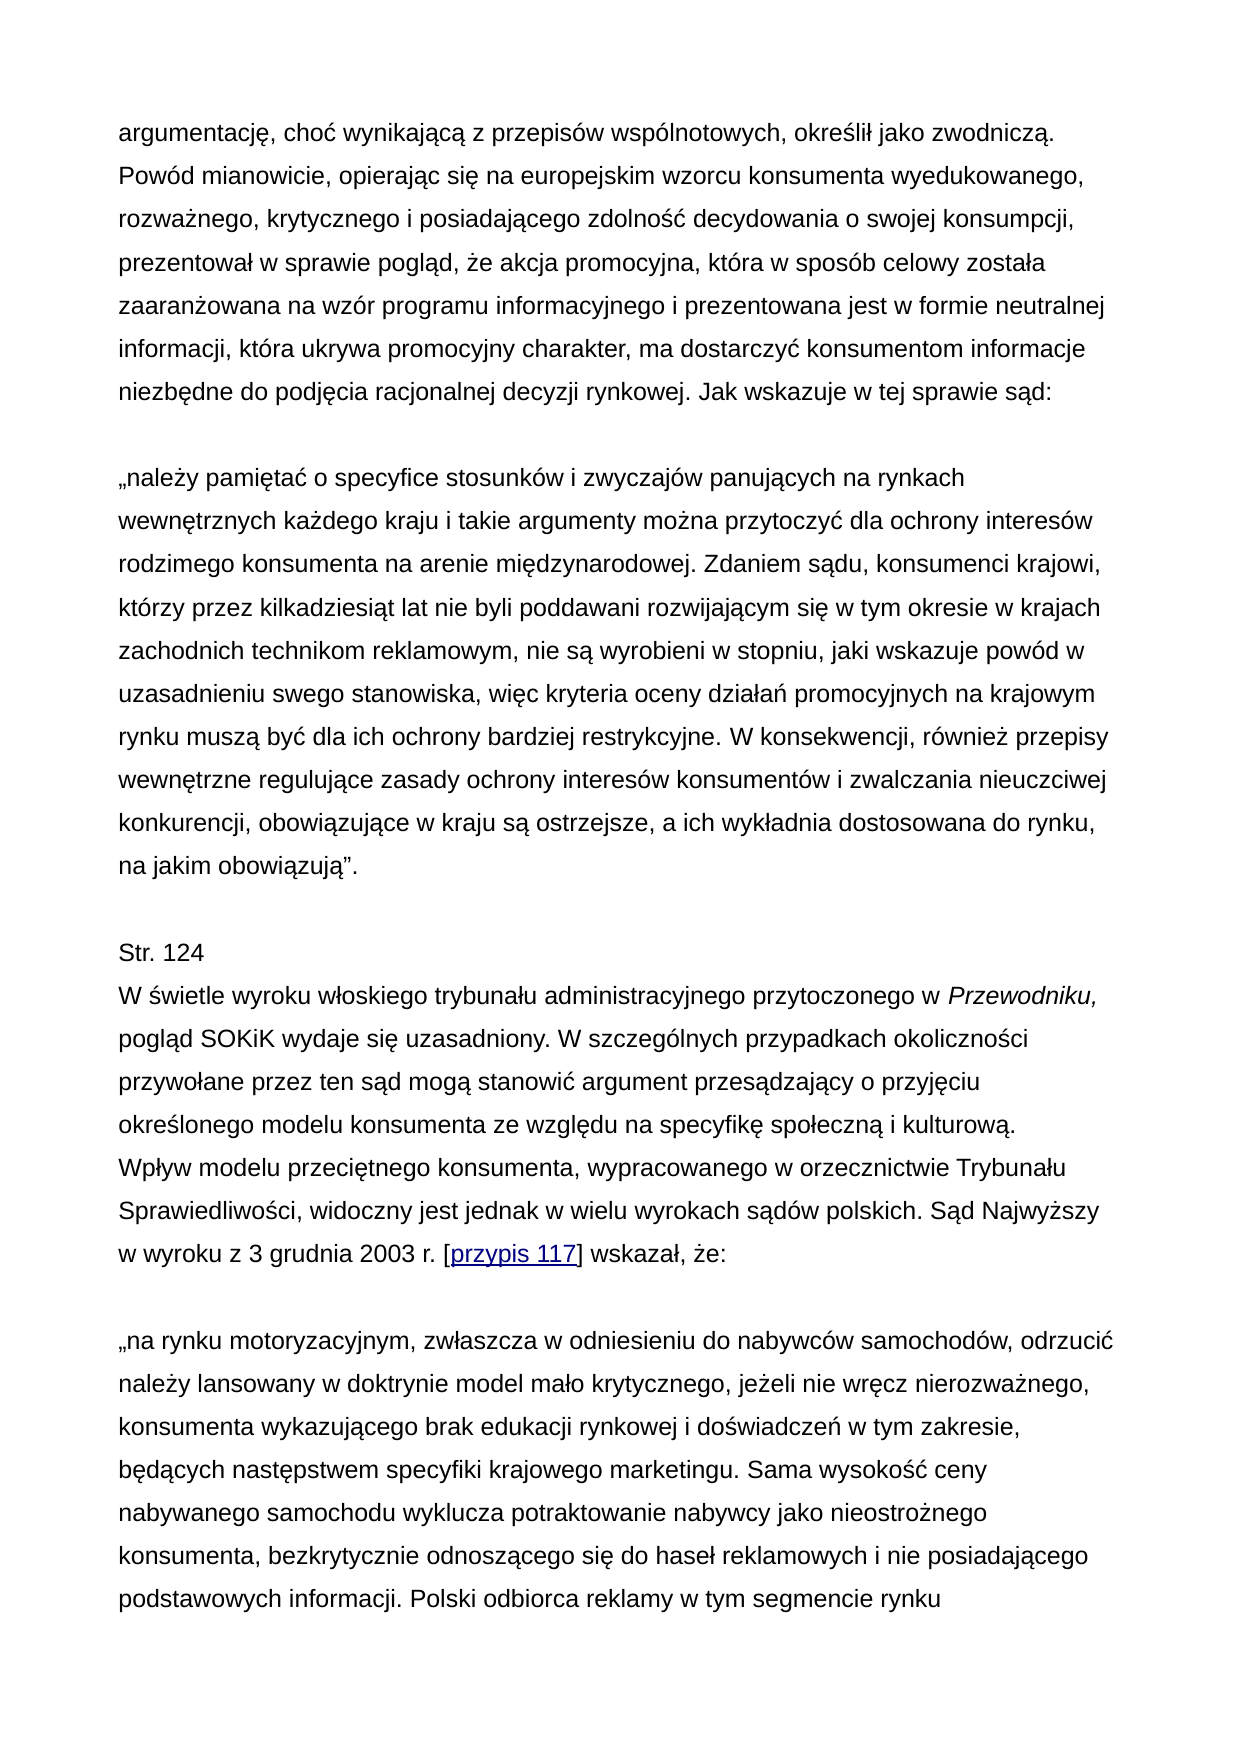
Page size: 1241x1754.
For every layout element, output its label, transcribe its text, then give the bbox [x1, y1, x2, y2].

text W świetle wyroku włoskiego trybunału administracyjnego przytoczonego w Przewodniku, pogląd SOKiK wydaje się uzasadniony. W szczególnych przypadkach okoliczności przywołane przez ten sąd mogą stanowić argument przesądzający o przyjęciu określonego modelu konsumenta ze względu na specyfikę społeczną i kulturową. [118, 981, 1122, 1139]
text Wpływ modelu przeciętnego konsumenta, wypracowanego w orzecznictwie Trybunału Sprawiedliwości, widoczny jest jednak w wielu wyrokach sądów polskich. Sąd Najwyższy w wyroku z 3 grudnia 2003 r. [przypis 117] wskazał, że: [118, 1153, 1122, 1268]
text „należy pamiętać o specyfice stosunków i zwyczajów panujących na rynkach wewnętrznych każdego kraju i takie argumenty można przytoczyć dla ochrony interesów rodzimego konsumenta na arenie międzynarodowej. Zdaniem sądu, konsumenci krajowi, którzy przez kilkadziesiąt lat nie byli poddawani rozwijającym się w tym okresie w krajach zachodnich technikom reklamowym, nie są wyrobieni w stopniu, jaki wskazuje powód w uzasadnieniu swego stanowiska, więc kryteria oceny działań promocyjnych na krajowym rynku muszą być dla ich ochrony bardziej restrykcyjne. W konsekwencji, również przepisy wewnętrzne regulujące zasady ochrony interesów konsumentów i zwalczania nieuczciwej konkurencji, obowiązujące w kraju są ostrzejsze, a ich wykładnia dostosowana do rynku, na jakim obowiązują”. [118, 463, 1122, 880]
text argumentację, choć wynikającą z przepisów wspólnotowych, określił jako zwodniczą. Powód mianowicie, opierając się na europejskim wzorcu konsumenta wyedukowanego, rozważnego, krytycznego i posiadającego zdolność decydowania o swojej konsumpcji, prezentował w sprawie pogląd, że akcja promocyjna, która w sposób celowy została zaaranżowana na wzór programu informacyjnego i prezentowana jest w formie neutralnej informacji, która ukrywa promocyjny charakter, ma dostarczyć konsumentom informacje niezbędne do podjęcia racjonalnej decyzji rynkowej. Jak wskazuje w tej sprawie sąd: [118, 118, 1122, 406]
text Str. 124 [118, 937, 1122, 966]
text „na rynku motoryzacyjnym, zwłaszcza w odniesieniu do nabywców samochodów, odrzucić należy lansowany w doktrynie model mało krytycznego, jeżeli nie wręcz nierozważnego, konsumenta wykazującego brak edukacji rynkowej i doświadczeń w tym zakresie, będących następstwem specyfiki krajowego marketingu. Sama wysokość ceny nabywanego samochodu wyklucza potraktowanie nabywcy jako nieostrożnego konsumenta, bezkrytycznie odnoszącego się do haseł reklamowych i nie posiadającego podstawowych informacji. Polski odbiorca reklamy w tym segmencie rynku [118, 1326, 1122, 1613]
